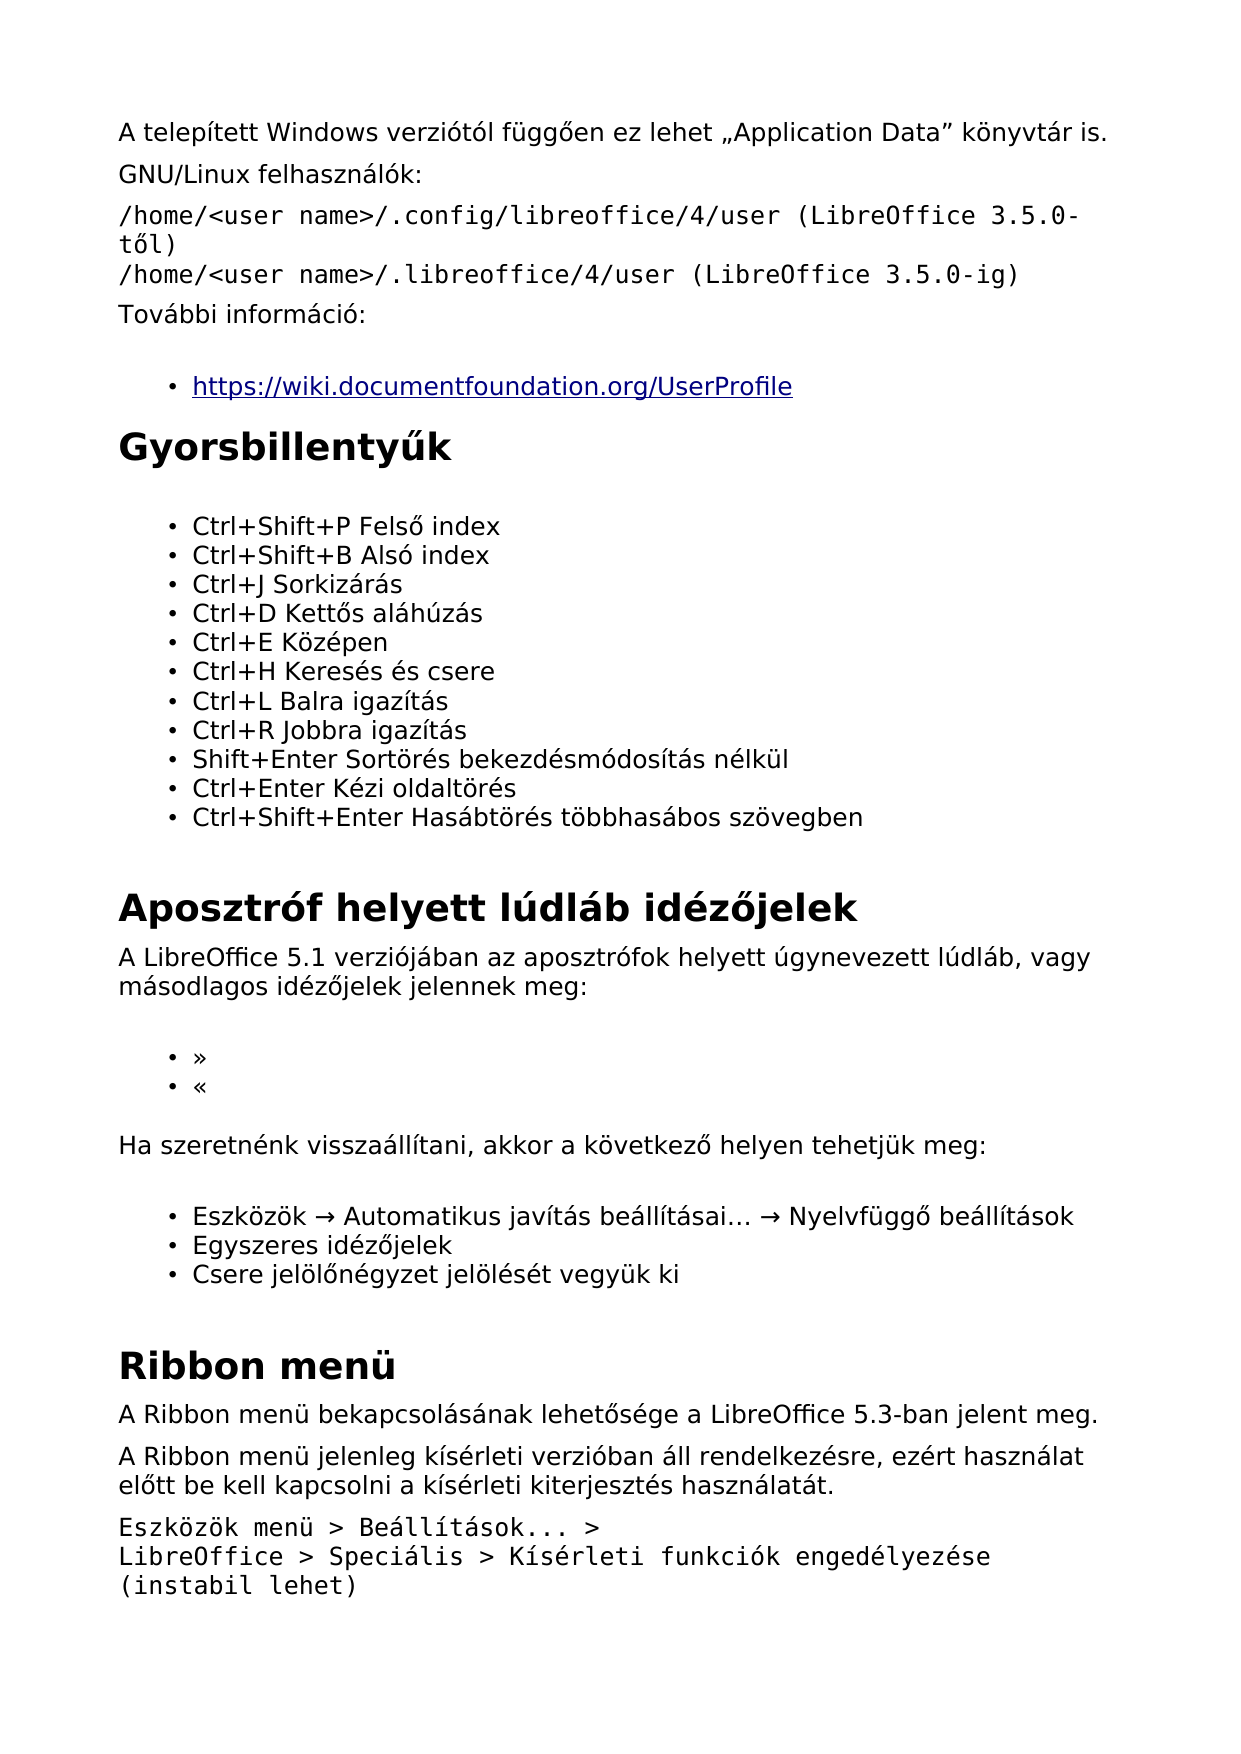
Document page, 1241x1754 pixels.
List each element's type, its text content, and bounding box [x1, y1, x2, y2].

text A telepített Windows verziótól függően ez lehet „Application Data” könyvtár is. [118, 118, 1122, 147]
text Ha szeretnénk visszaállítani, akkor a következő helyen tehetjük meg: [118, 1131, 1122, 1160]
text A Ribbon menü bekapcsolásának lehetősége a LibreOffice 5.3-ban jelent meg. [118, 1401, 1122, 1430]
list Ctrl+E Középen [177, 628, 1122, 657]
list Ctrl+L Balra igazítás [177, 687, 1122, 716]
text A LibreOffice 5.1 verziójában az aposztrófok helyett úgynevezett lúdláb, vagy másodlagos idézőjelek jelennek meg: [118, 943, 1122, 1001]
list Ctrl+J Sorkizárás [177, 570, 1122, 599]
list Ctrl+H Keresés és csere [177, 657, 1122, 687]
list Ctrl+R Jobbra igazítás [177, 716, 1122, 745]
list Csere jelölőnégyzet jelölését vegyük ki [177, 1261, 1122, 1290]
subtitle Ribbon menü [118, 1344, 1122, 1388]
list » [177, 1043, 1122, 1073]
list Eszközök → Automatikus javítás beállításai… → Nyelvfüggő beállítások [177, 1202, 1122, 1232]
list Ctrl+Shift+B Alsó index [177, 541, 1122, 570]
list Shift+Enter Sortörés bekezdésmódosítás nélkül [177, 745, 1122, 774]
text GNU/Linux felhasználók: [118, 160, 1122, 189]
list Ctrl+Shift+Enter Hasábtörés többhasábos szövegben [177, 803, 1122, 832]
subtitle Gyorsbillentyűk [118, 426, 1122, 470]
list Ctrl+D Kettős aláhúzás [177, 599, 1122, 628]
subtitle Aposztróf helyett lúdláb idézőjelek [118, 887, 1122, 931]
text Eszközök menü > Beállítások... > LibreOffice > Speciális > Kísérleti funkciók engedélyezése (instabil lehet) [118, 1513, 1122, 1601]
list Ctrl+Enter Kézi oldaltörés [177, 774, 1122, 803]
text További információ: [118, 301, 1122, 330]
text /home/<user name>/.config/libreoffice/4/user (LibreOffice 3.5.0-től) /home/<user name>/.libreoffice/4/user (LibreOffice 3.5.0-ig) [118, 201, 1122, 289]
list https://wiki.documentfoundation.org/UserProfile [177, 372, 1122, 401]
list Ctrl+Shift+P Felső index [177, 512, 1122, 541]
text A Ribbon menü jelenleg kísérleti verzióban áll rendelkezésre, ezért használat előtt be kell kapcsolni a kísérleti kiterjesztés használatát. [118, 1442, 1122, 1501]
list « [177, 1073, 1122, 1102]
list Egyszeres idézőjelek [177, 1232, 1122, 1261]
